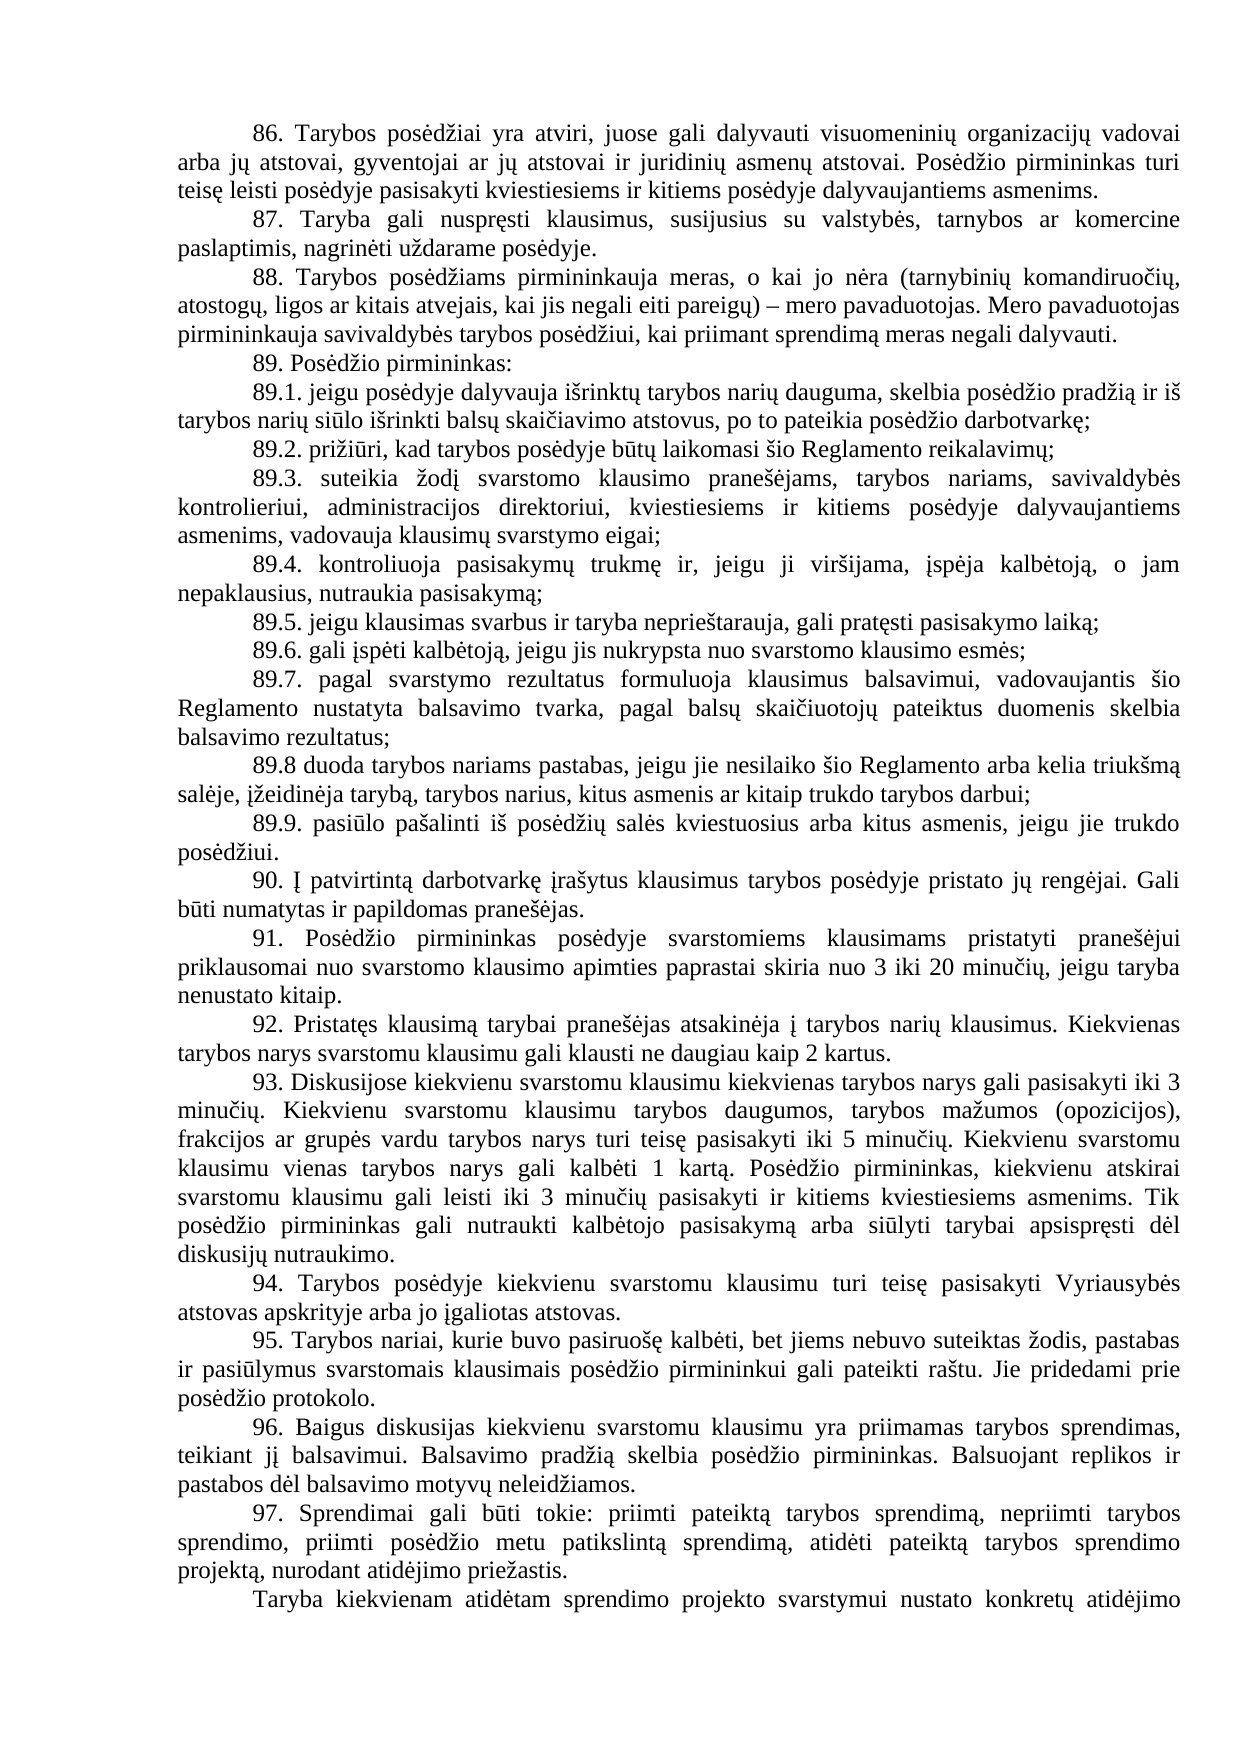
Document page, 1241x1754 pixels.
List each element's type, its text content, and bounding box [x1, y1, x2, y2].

text 89.3. suteikia žodį svarstomo klausimo pranešėjams, tarybos nariams, savivaldybės kontrolieriui, administracijos direktoriui, kviestiesiems ir kitiems posėdyje dalyvaujantiems asmenims, vadovauja klausimų svarstymo eigai; [177, 463, 1181, 549]
text 90. Į patvirtintą darbotvarkę įrašytus klausimus tarybos posėdyje pristato jų rengėjai. Gali būti numatytas ir papildomas pranešėjas. [177, 866, 1181, 923]
text 96. Baigus diskusijas kiekvienu svarstomu klausimu yra priimamas tarybos sprendimas, teikiant jį balsavimui. Balsavimo pradžią skelbia posėdžio pirmininkas. Balsuojant replikos ir pastabos dėl balsavimo motyvų neleidžiamos. [177, 1412, 1181, 1498]
text 89.5. jeigu klausimas svarbus ir taryba neprieštarauja, gali pratęsti pasisakymo laiką; [177, 607, 1181, 636]
text 94. Tarybos posėdyje kiekvienu svarstomu klausimu turi teisę pasisakyti Vyriausybės atstovas apskrityje arba jo įgaliotas atstovas. [177, 1268, 1181, 1326]
text 95. Tarybos nariai, kurie buvo pasiruošę kalbėti, bet jiems nebuvo suteiktas žodis, pastabas ir pasiūlymus svarstomais klausimais posėdžio pirmininkui gali pateikti raštu. Jie pridedami prie posėdžio protokolo. [177, 1326, 1181, 1412]
text Taryba kiekvienam atidėtam sprendimo projekto svarstymui nustato konkretų atidėjimo [177, 1584, 1181, 1613]
text 89.4. kontroliuoja pasisakymų trukmę ir, jeigu ji viršijama, įspėja kalbėtoją, o jam nepaklausius, nutraukia pasisakymą; [177, 549, 1181, 607]
text 89.2. prižiūri, kad tarybos posėdyje būtų laikomasi šio Reglamento reikalavimų; [177, 434, 1181, 463]
text 89.6. gali įspėti kalbėtoją, jeigu jis nukrypsta nuo svarstomo klausimo esmės; [177, 636, 1181, 664]
text 89.7. pagal svarstymo rezultatus formuluoja klausimus balsavimui, vadovaujantis šio Reglamento nustatyta balsavimo tvarka, pagal balsų skaičiuotojų pateiktus duomenis skelbia balsavimo rezultatus; [177, 664, 1181, 751]
text 88. Tarybos posėdžiams pirmininkauja meras, o kai jo nėra (tarnybinių komandiruočių, atostogų, ligos ar kitais atvejais, kai jis negali eiti pareigų) – mero pavaduotojas. Mero pavaduotojas pirmininkauja savivaldybės tarybos posėdžiui, kai priimant sprendimą meras negali dalyvauti. [177, 262, 1181, 348]
text 89.1. jeigu posėdyje dalyvauja išrinktų tarybos narių dauguma, skelbia posėdžio pradžią ir iš tarybos narių siūlo išrinkti balsų skaičiavimo atstovus, po to pateikia posėdžio darbotvarkę; [177, 377, 1181, 434]
text 93. Diskusijose kiekvienu svarstomu klausimu kiekvienas tarybos narys gali pasisakyti iki 3 minučių. Kiekvienu svarstomu klausimu tarybos daugumos, tarybos mažumos (opozicijos), frakcijos ar grupės vardu tarybos narys turi teisę pasisakyti iki 5 minučių. Kiekvienu svarstomu klausimu vienas tarybos narys gali kalbėti 1 kartą. Posėdžio pirmininkas, kiekvienu atskirai svarstomu klausimu gali leisti iki 3 minučių pasisakyti ir kitiems kviestiesiems asmenims. Tik posėdžio pirmininkas gali nutraukti kalbėtojo pasisakymą arba siūlyti tarybai apsispręsti dėl diskusijų nutraukimo. [177, 1067, 1181, 1268]
text 91. Posėdžio pirmininkas posėdyje svarstomiems klausimams pristatyti pranešėjui priklausomai nuo svarstomo klausimo apimties paprastai skiria nuo 3 iki 20 minučių, jeigu taryba nenustato kitaip. [177, 923, 1181, 1009]
text 86. Tarybos posėdžiai yra atviri, juose gali dalyvauti visuomeninių organizacijų vadovai arba jų atstovai, gyventojai ar jų atstovai ir juridinių asmenų atstovai. Posėdžio pirmininkas turi teisę leisti posėdyje pasisakyti kviestiesiems ir kitiems posėdyje dalyvaujantiems asmenims. [177, 118, 1181, 204]
text 89.9. pasiūlo pašalinti iš posėdžių salės kviestuosius arba kitus asmenis, jeigu jie trukdo posėdžiui. [177, 808, 1181, 866]
text 92. Pristatęs klausimą tarybai pranešėjas atsakinėja į tarybos narių klausimus. Kiekvienas tarybos narys svarstomu klausimu gali klausti ne daugiau kaip 2 kartus. [177, 1009, 1181, 1067]
text 87. Taryba gali nuspręsti klausimus, susijusius su valstybės, tarnybos ar komercine paslaptimis, nagrinėti uždarame posėdyje. [177, 204, 1181, 262]
text 97. Sprendimai gali būti tokie: priimti pateiktą tarybos sprendimą, nepriimti tarybos sprendimo, priimti posėdžio metu patikslintą sprendimą, atidėti pateiktą tarybos sprendimo projektą, nurodant atidėjimo priežastis. [177, 1498, 1181, 1584]
text 89.8 duoda tarybos nariams pastabas, jeigu jie nesilaiko šio Reglamento arba kelia triukšmą salėje, įžeidinėja tarybą, tarybos narius, kitus asmenis ar kitaip trukdo tarybos darbui; [177, 751, 1181, 808]
text 89. Posėdžio pirmininkas: [177, 348, 1181, 377]
